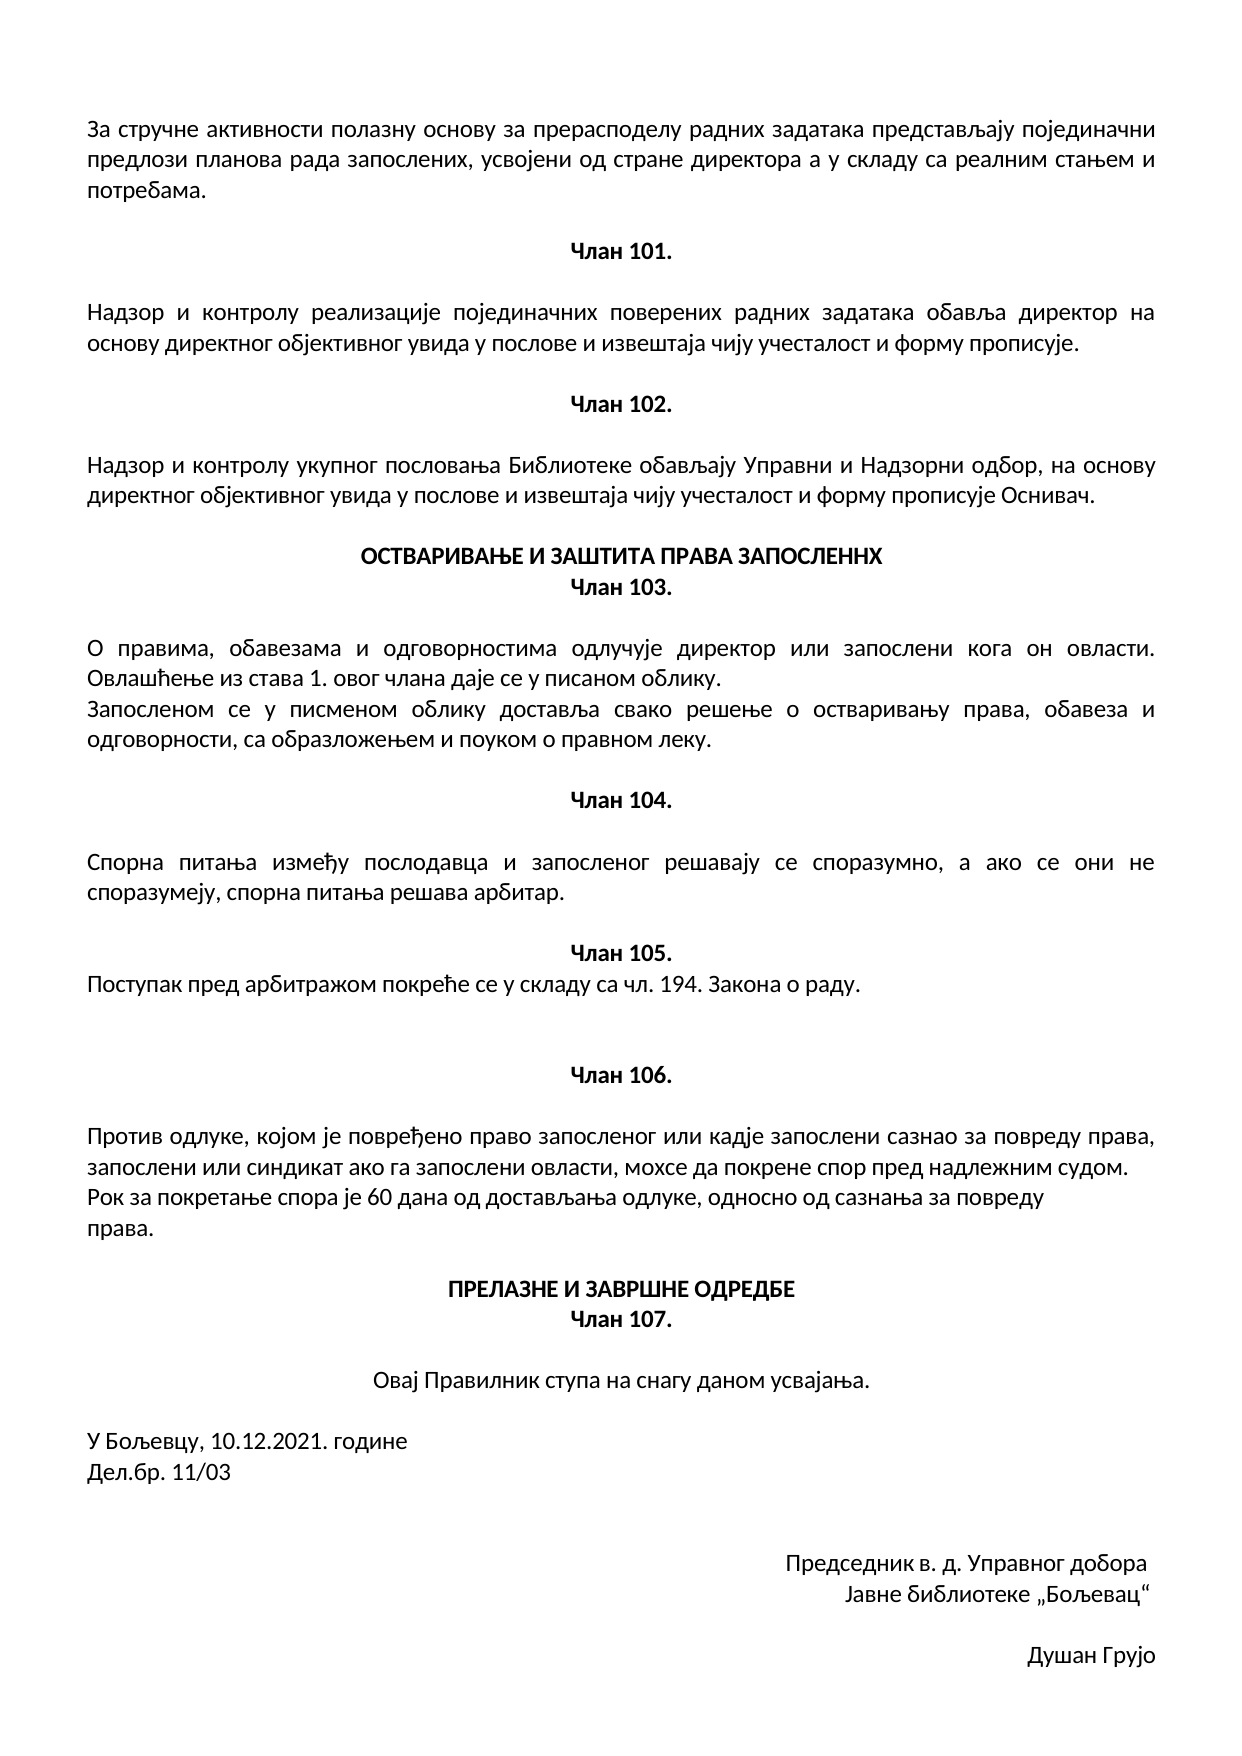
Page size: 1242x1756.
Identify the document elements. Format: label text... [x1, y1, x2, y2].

text Надзор и контролу реализације појединачних поверених радних задатака обавља директор на основу директног објективног увида у послове и извештаја чију учесталост и форму прописује. [87, 296, 1156, 357]
text Поступак пред арбитражом покреће се у складу са чл. 194. Закона о раду. [87, 968, 1156, 998]
text Овај Правилник ступа на снагу даном усвајања. [87, 1364, 1156, 1395]
text ОСТВАРИВАЊЕ И ЗАШТИТА ПРАВА ЗАПОСЛЕННХ [87, 540, 1156, 571]
text Јавне библиотеке „Бољевац“ [87, 1578, 1156, 1609]
text Душан Грујо [87, 1639, 1156, 1670]
text ПРЕЛАЗНЕ И ЗАВРШНЕ ОДРЕДБЕ [87, 1273, 1156, 1303]
text Члан 105. [87, 937, 1156, 968]
text У Бољевцу, 10.12.2021. године [87, 1426, 1156, 1456]
text За стручне активности полазну основу за прерасподелу радних задатака представљају појединачни предлози планова рада запослених, усвојени од стране директора а у складу са реалним стањем и потребама. [87, 113, 1156, 205]
text Председник в. д. Управног добора [87, 1548, 1156, 1578]
text Рок за покретање спора је 60 дана од достављања одлуке, односно од сазнања за повреду [87, 1181, 1156, 1212]
text права. [87, 1212, 1156, 1242]
text Спорна питања између послодавца и запосленог решавају се споразумно, а ако се они не споразумеју, спорна питања решава арбитар. [87, 846, 1156, 907]
text Надзор и контролу укупног пословања Библиотеке обављају Управни и Надзорни одбор, на основу директног објективног увида у послове и извештаја чију учесталост и форму прописује Оснивач. [87, 449, 1156, 510]
text Члан 102. [87, 388, 1156, 418]
text О правима, обавезама и одговорностима одлучује директор или запослени кога он овласти. Овлашћење из става 1. овог члана даје се у писаном облику. [87, 632, 1156, 693]
text Запосленом се у писменом облику доставља свако решење о остваривању права, обавеза и одговорности, са образложењем и поуком о правном леку. [87, 693, 1156, 754]
text Члан 104. [87, 784, 1156, 815]
text Члан 103. [87, 571, 1156, 601]
text Против одлуке, којом је повређено право запосленог или кадје запослени сазнао за повреду права, запослени или синдикат ако га запослени овласти, мохсе да покрене спор пред надлежним судом. [87, 1120, 1156, 1181]
text Члан 106. [87, 1059, 1156, 1090]
text Дел.бр. 11/03 [87, 1456, 1156, 1487]
text Члан 101. [87, 235, 1156, 266]
text Члан 107. [87, 1303, 1156, 1334]
